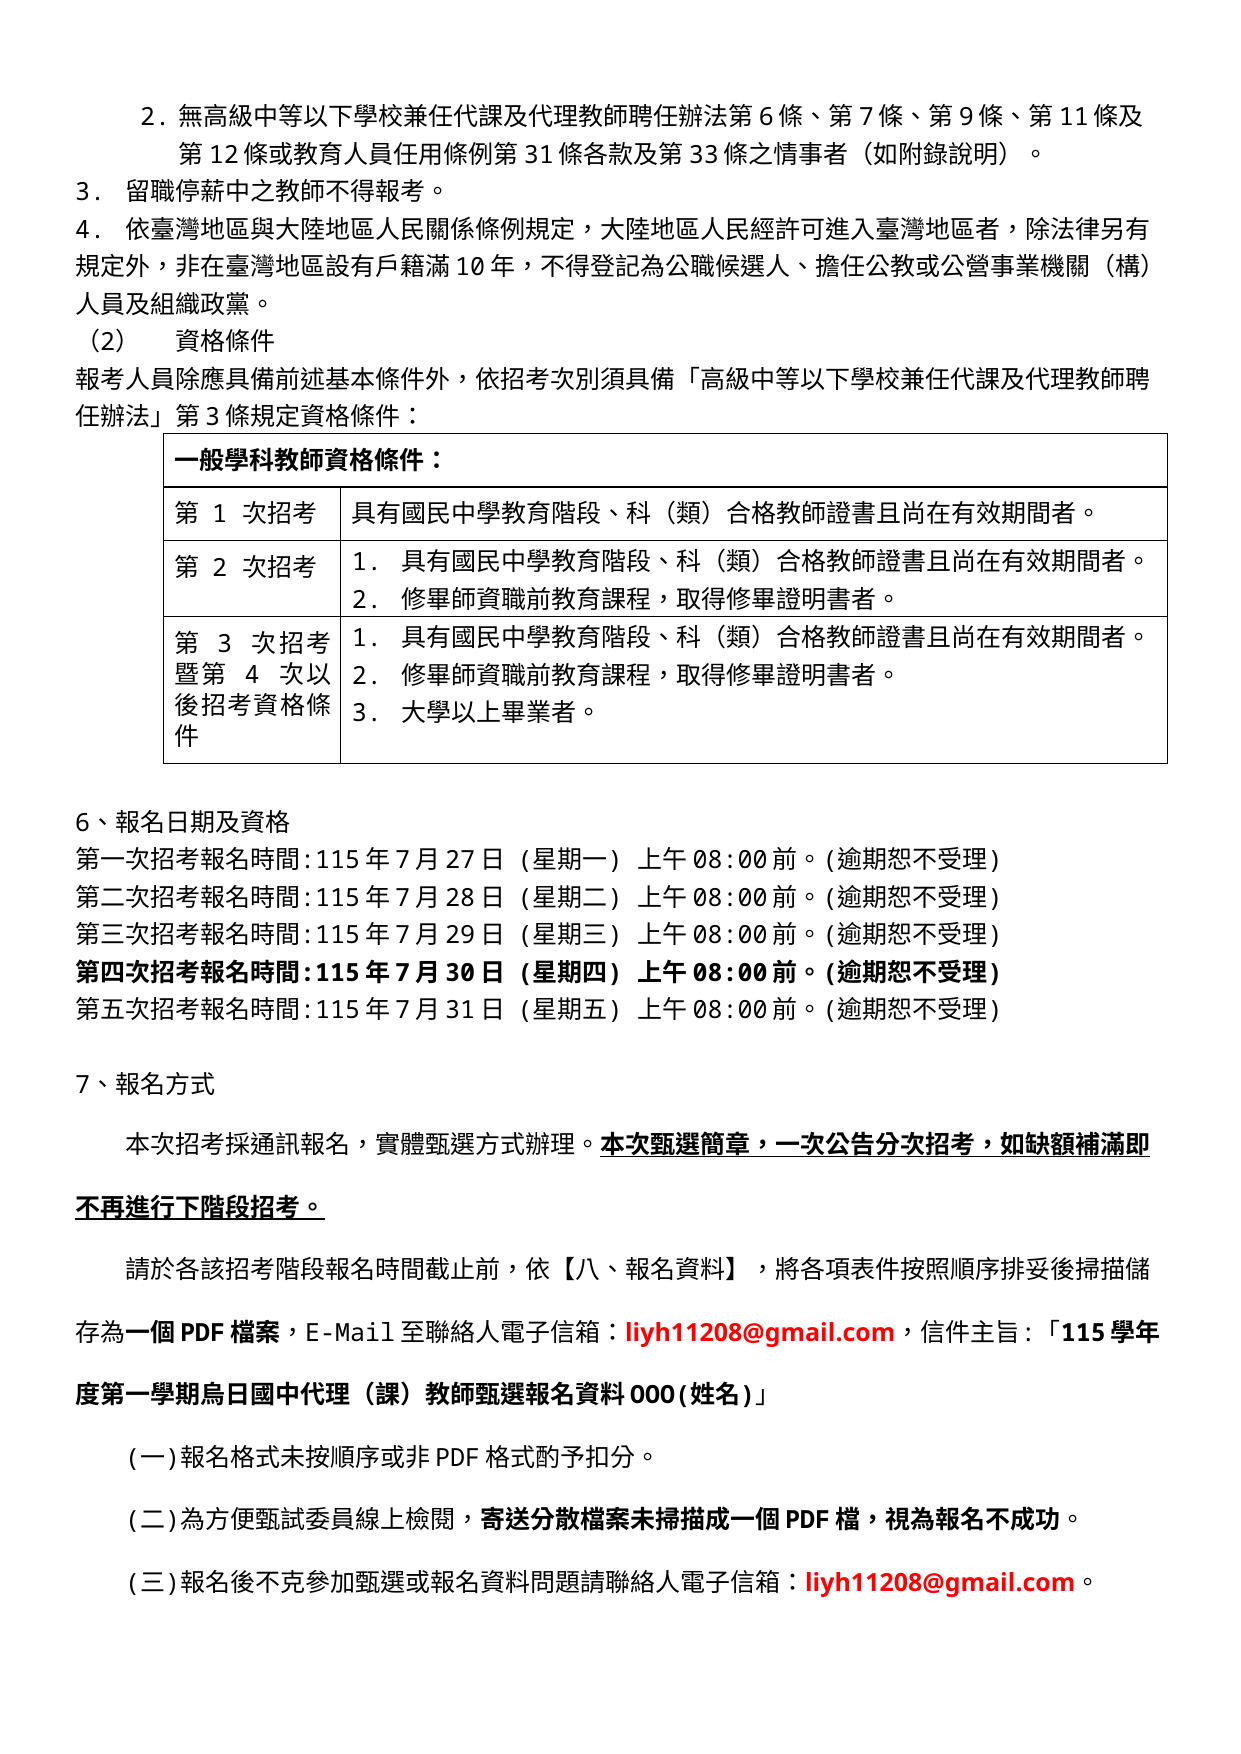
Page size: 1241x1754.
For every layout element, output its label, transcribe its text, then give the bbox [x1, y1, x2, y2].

list 無高級中等以下學校兼任代課及代理教師聘任辦法第6條、第7條、第9條、第11條及第12條或教育人員任用條例第31條各款及第33條之情事者（如附錄說明）。 [140, 96, 1168, 171]
table_cell 第 3 次招考暨第 4 次以後招考資格條件 [164, 617, 340, 762]
table_cell 具有國民中學教育階段、科（類）合格教師證書且尚在有效期間者。 [341, 488, 1167, 539]
table_cell 具有國民中學教育階段、科（類）合格教師證書且尚在有效期間者。 修畢師資職前教育課程，取得修畢證明書者。 [341, 541, 1167, 616]
list 報名日期及資格 [75, 801, 1165, 838]
table_header 一般學科教師資格條件： [164, 434, 1167, 486]
table_cell 第 2 次招考 [164, 541, 340, 616]
text (三)報名後不克參加甄選或報名資料問題請聯絡人電子信箱：liyh11208@gmail.com。 [75, 1538, 1165, 1601]
list 報名方式 [75, 1063, 1165, 1101]
list 資格條件 [75, 321, 1168, 358]
text 第一次招考報名時間:115年7月27日 (星期一) 上午08:00前。(逾期恕不受理) [75, 838, 1165, 876]
text (一)報名格式未按順序或非PDF格式酌予扣分。 [75, 1413, 1165, 1476]
list 留職停薪中之教師不得報考。 [75, 171, 1168, 208]
text 請於各該招考階段報名時間截止前，依【八、報名資料】，將各項表件按照順序排妥後掃描儲存為一個PDF檔案，E-Mail至聯絡人電子信箱：liyh11208@gmail.com，信件主旨:「115學年度第一學期烏日國中代理（課）教師甄選報名資料OOO(姓名)」 [75, 1226, 1165, 1413]
text (二)為方便甄試委員線上檢閱，寄送分散檔案未掃描成一個PDF檔，視為報名不成功。 [75, 1476, 1165, 1538]
table_cell 具有國民中學教育階段、科（類）合格教師證書且尚在有效期間者。 修畢師資職前教育課程，取得修畢證明書者。 大學以上畢業者。 [341, 617, 1167, 762]
table_cell 第 1 次招考 [164, 488, 340, 539]
text 第五次招考報名時間:115年7月31日 (星期五) 上午08:00前。(逾期恕不受理) [75, 988, 1165, 1026]
text 本次招考採通訊報名，實體甄選方式辦理。本次甄選簡章，一次公告分次招考，如缺額補滿即不再進行下階段招考。 [75, 1101, 1165, 1226]
list 報考人員除應具備前述基本條件外，依招考次別須具備「高級中等以下學校兼任代課及代理教師聘任辦法」第3條規定資格條件： [45, 358, 1168, 433]
text 第三次招考報名時間:115年7月29日 (星期三) 上午08:00前。(逾期恕不受理) [75, 913, 1165, 951]
text 第二次招考報名時間:115年7月28日 (星期二) 上午08:00前。(逾期恕不受理) [75, 876, 1165, 913]
text 第四次招考報名時間:115年7月30日 (星期四) 上午08:00前。(逾期恕不受理) [75, 951, 1165, 988]
list 依臺灣地區與大陸地區人民關係條例規定，大陸地區人民經許可進入臺灣地區者，除法律另有規定外，非在臺灣地區設有戶籍滿10年，不得登記為公職候選人、擔任公教或公營事業機關（構）人員及組織政黨。 [75, 208, 1168, 321]
